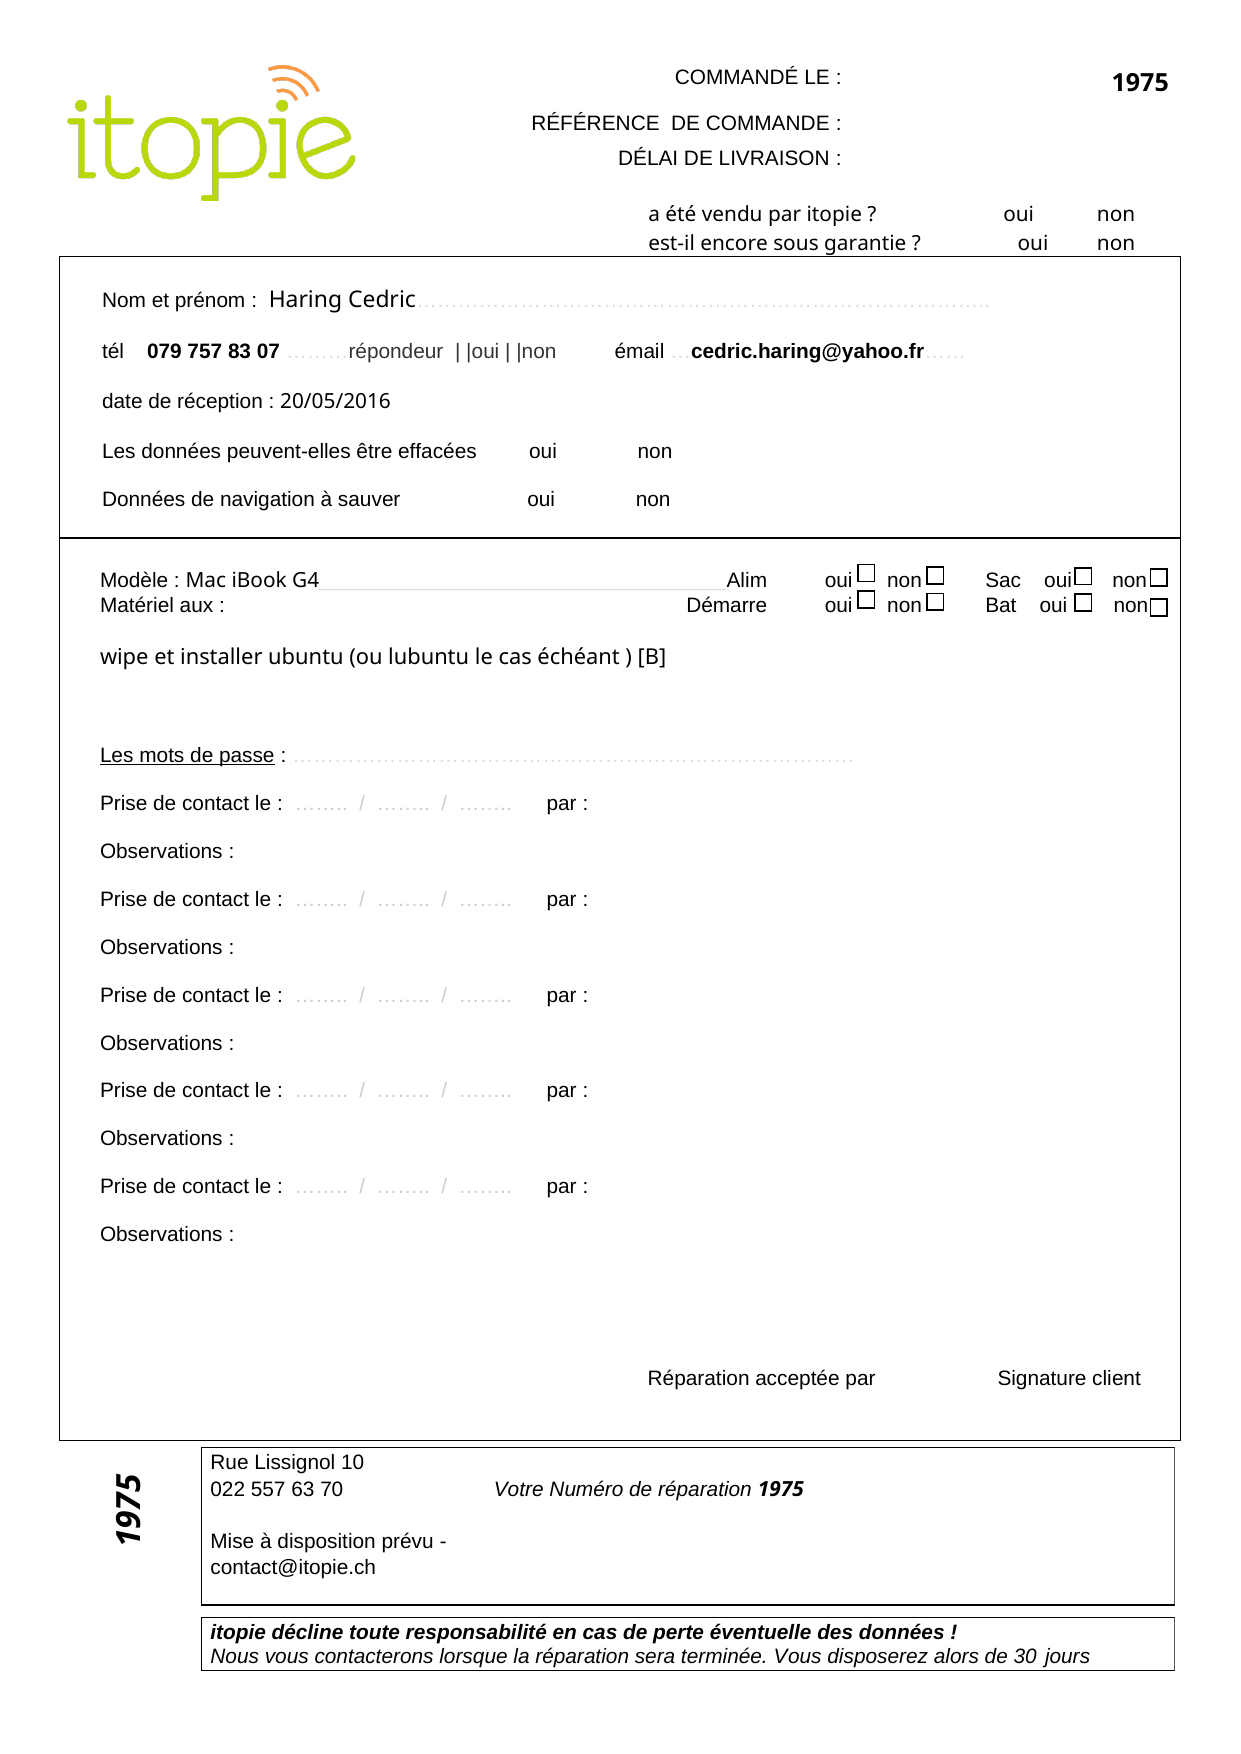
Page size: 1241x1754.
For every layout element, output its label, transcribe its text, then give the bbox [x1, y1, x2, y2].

table_cell [847, 140, 1180, 175]
text est-il encore sous garantie ? oui non [59, 228, 1181, 256]
text Réparation acceptée par Signature client [60, 1363, 1180, 1390]
text Les mots de passe : ……………………………………………………………………… [60, 740, 1180, 767]
table_cell [847, 105, 1180, 140]
table_cell itopie décline toute responsabilité en cas de perte éventuelle des données ! Nous vous contacterons lorsque la réparation sera terminée. Vous disposerez alors de 30 jours [195, 1611, 1180, 1677]
picture [67, 65, 356, 201]
text tél 079 757 83 07 ………répondeur | |oui | |non émail …cedric.haring@yahoo.fr…… [60, 335, 1180, 362]
table_header 1975 [847, 59, 1180, 104]
text Les données peuvent-elles être effacées oui non [60, 436, 1180, 463]
text date de réception : 20/05/2016 [60, 383, 1180, 415]
text Modèle : Mac iBook G4 Alim oui non Sac oui non [60, 562, 856, 590]
table_header COMMANDÉ LE : [490, 59, 847, 104]
table_header 1975 [59, 1441, 195, 1677]
table_cell RÉFÉRENCE DE COMMANDE : [490, 105, 847, 140]
text Prise de contact le : …….. / …….. / …….. par : [60, 883, 1180, 911]
text Nom et prénom : Haring Cedric……………………………………………………………………….. [60, 280, 1180, 314]
table_header Rue Lissignol 10 022 557 63 70 Votre Numéro de réparation 1975 Mise à disposition prévu - contact@itopie.ch [195, 1441, 1180, 1611]
text Observations : [60, 1123, 1180, 1150]
text Observations : [60, 1219, 1180, 1246]
table_cell DÉLAI DE LIVRAISON : [490, 140, 847, 175]
text a été vendu par itopie ? oui non [59, 199, 1181, 228]
text Données de navigation à sauver oui non [60, 484, 1180, 511]
text Observations : [60, 836, 1180, 863]
text Observations : [60, 931, 1180, 958]
text Matériel aux : Démarre oui non Bat oui non [60, 590, 1180, 617]
text Modèle : Mac iBook G4 Alim oui non Sac oui non [879, 562, 925, 590]
text Prise de contact le : …….. / …….. / …….. par : [60, 979, 1180, 1006]
text Prise de contact le : …….. / …….. / …….. par : [60, 1075, 1180, 1102]
text Prise de contact le : …….. / …….. / …….. par : [60, 1171, 1180, 1198]
text wipe et installer ubuntu (ou lubuntu le cas échéant ) [B] [60, 638, 1180, 671]
text Prise de contact le : …….. / …….. / …….. par : [60, 788, 1180, 815]
text Modèle : Mac iBook G4 Alim oui non Sac oui non [948, 562, 1180, 590]
text Observations : [60, 1027, 1180, 1054]
